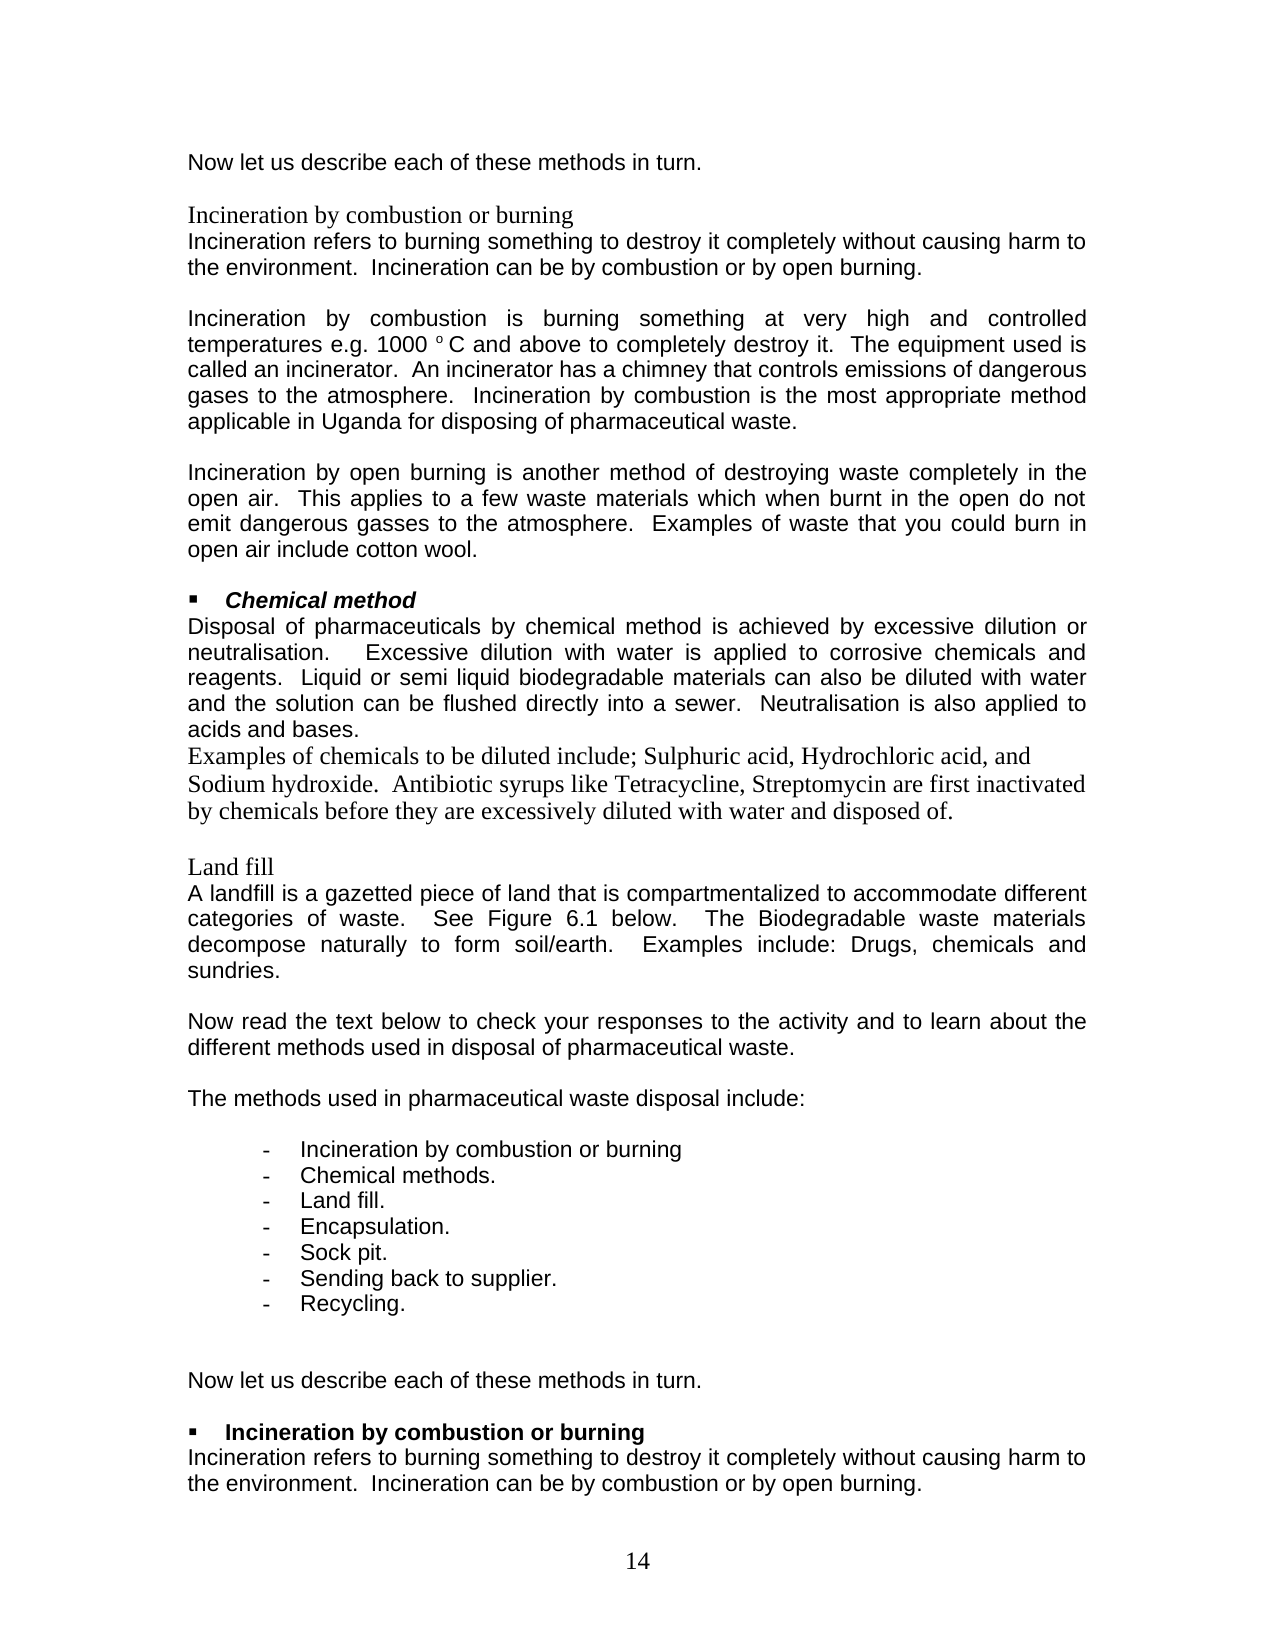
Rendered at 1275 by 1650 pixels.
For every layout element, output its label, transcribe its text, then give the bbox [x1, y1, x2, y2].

list Incineration by combustion or burning [262, 1137, 1087, 1162]
list Recycling. [262, 1291, 1087, 1317]
list Land fill. [262, 1188, 1087, 1214]
text Incineration refers to burning something to destroy it completely without causing harm to the environment. Incineration can be by combustion or by open burning. [187, 229, 1087, 280]
list Incineration by combustion or burning [187, 1419, 1087, 1445]
text Incineration by combustion or burning [187, 201, 1087, 229]
text Disposal of pharmaceuticals by chemical method is achieved by excessive dilution or neutralisation. Excessive dilution with water is applied to corrosive chemicals and reagents. Liquid or semi liquid biodegradable materials can also be diluted with water and the solution can be flushed directly into a sewer. Neutralisation is also applied to acids and bases. [187, 614, 1087, 742]
list Encapsulation. [262, 1214, 1087, 1240]
text Examples of chemicals to be diluted include; Sulphuric acid, Hydrochloric acid, and Sodium hydroxide. Antibiotic syrups like Tetracycline, Streptomycin are first inactivated by chemicals before they are excessively diluted with water and disposed of. [187, 742, 1087, 825]
text Now let us describe each of these methods in turn. [187, 150, 1087, 176]
text Incineration by combustion is burning something at very high and controlled temperatures e.g. 1000 o C and above to completely destroy it. The equipment used is called an incinerator. An incinerator has a chimney that controls emissions of dangerous gases to the atmosphere. Incineration by combustion is the most appropriate method applicable in Uganda for disposing of pharmaceutical waste. [187, 306, 1087, 434]
list Chemical method [187, 588, 1087, 614]
text A landfill is a gazetted piece of land that is compartmentalized to accommodate different categories of waste. See Figure 6.1 below. The Biodegradable waste materials decompose naturally to form soil/earth. Examples include: Drugs, chemicals and sundries. [187, 881, 1087, 983]
text The methods used in pharmaceutical waste disposal include: [187, 1086, 1087, 1111]
text Incineration refers to burning something to destroy it completely without causing harm to the environment. Incineration can be by combustion or by open burning. [187, 1445, 1087, 1496]
list Sending back to supplier. [262, 1265, 1087, 1291]
list Sock pit. [262, 1240, 1087, 1265]
list Chemical methods. [262, 1162, 1087, 1188]
text Now let us describe each of these methods in turn. [187, 1368, 1087, 1394]
text Land fill [187, 853, 1087, 881]
text Incineration by open burning is another method of destroying waste completely in the open air. This applies to a few waste materials which when burnt in the open do not emit dangerous gasses to the atmosphere. Examples of waste that you could burn in open air include cotton wool. [187, 459, 1087, 562]
text Now read the text below to check your responses to the activity and to learn about the different methods used in disposal of pharmaceutical waste. [187, 1009, 1087, 1060]
